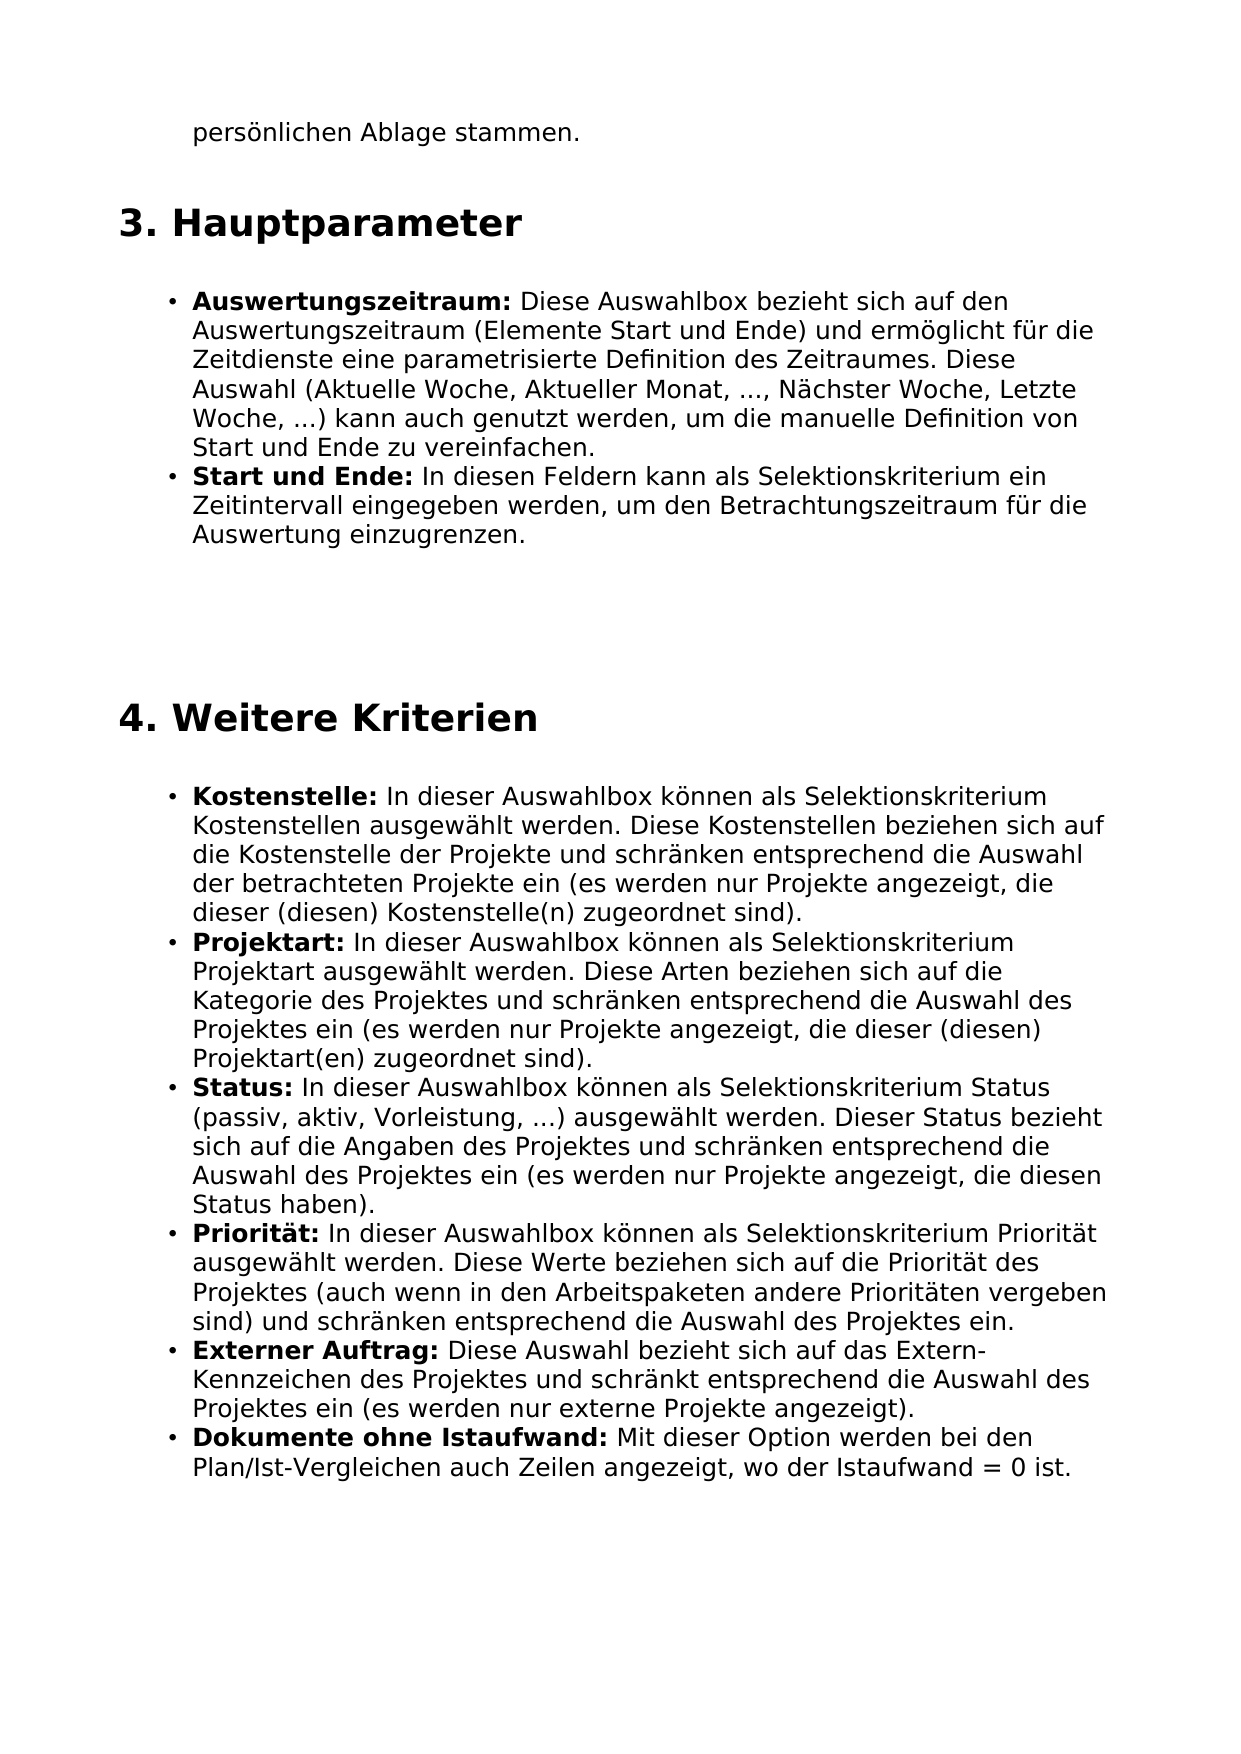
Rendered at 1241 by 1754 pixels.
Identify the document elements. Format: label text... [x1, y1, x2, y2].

list Externer Auftrag: Diese Auswahl bezieht sich auf das Extern-Kennzeichen des Projektes und schränkt entsprechend die Auswahl des Projektes ein (es werden nur externe Projekte angezeigt). [177, 1336, 1122, 1423]
list Kostenstelle: In dieser Auswahlbox können als Selektionskriterium Kostenstellen ausgewählt werden. Diese Kostenstellen beziehen sich auf die Kostenstelle der Projekte und schränken entsprechend die Auswahl der betrachteten Projekte ein (es werden nur Projekte angezeigt, die dieser (diesen) Kostenstelle(n) zugeordnet sind). [177, 782, 1122, 928]
list Priorität: In dieser Auswahlbox können als Selektionskriterium Priorität ausgewählt werden. Diese Werte beziehen sich auf die Priorität des Projektes (auch wenn in den Arbeitspaketen andere Prioritäten vergeben sind) und schränken entsprechend die Auswahl des Projektes ein. [177, 1219, 1122, 1336]
list Dokumente ohne Istaufwand: Mit dieser Option werden bei den Plan/Ist-Vergleichen auch Zeilen angezeigt, wo der Istaufwand = 0 ist. [177, 1423, 1122, 1482]
subtitle 4. Weitere Kriterien [118, 696, 1122, 740]
list Auswertungszeitraum: Diese Auswahlbox bezieht sich auf den Auswertungszeitraum (Elemente Start und Ende) und ermöglicht für die Zeitdienste eine parametrisierte Definition des Zeitraumes. Diese Auswahl (Aktuelle Woche, Aktueller Monat, ..., Nächster Woche, Letzte Woche, ...) kann auch genutzt werden, um die manuelle Definition von Start und Ende zu vereinfachen. [177, 287, 1122, 462]
list Projektart: In dieser Auswahlbox können als Selektionskriterium Projektart ausgewählt werden. Diese Arten beziehen sich auf die Kategorie des Projektes und schränken entsprechend die Auswahl des Projektes ein (es werden nur Projekte angezeigt, die dieser (diesen) Projektart(en) zugeordnet sind). [177, 928, 1122, 1073]
list persönlichen Ablage stammen. [177, 118, 1122, 147]
list Status: In dieser Auswahlbox können als Selektionskriterium Status (passiv, aktiv, Vorleistung, ...) ausgewählt werden. Dieser Status bezieht sich auf die Angaben des Projektes und schränken entsprechend die Auswahl des Projektes ein (es werden nur Projekte angezeigt, die diesen Status haben). [177, 1073, 1122, 1219]
list Start und Ende: In diesen Feldern kann als Selektionskriterium ein Zeitintervall eingegeben werden, um den Betrachtungszeitraum für die Auswertung einzugrenzen. [177, 462, 1122, 550]
subtitle 3. Hauptparameter [118, 202, 1122, 245]
